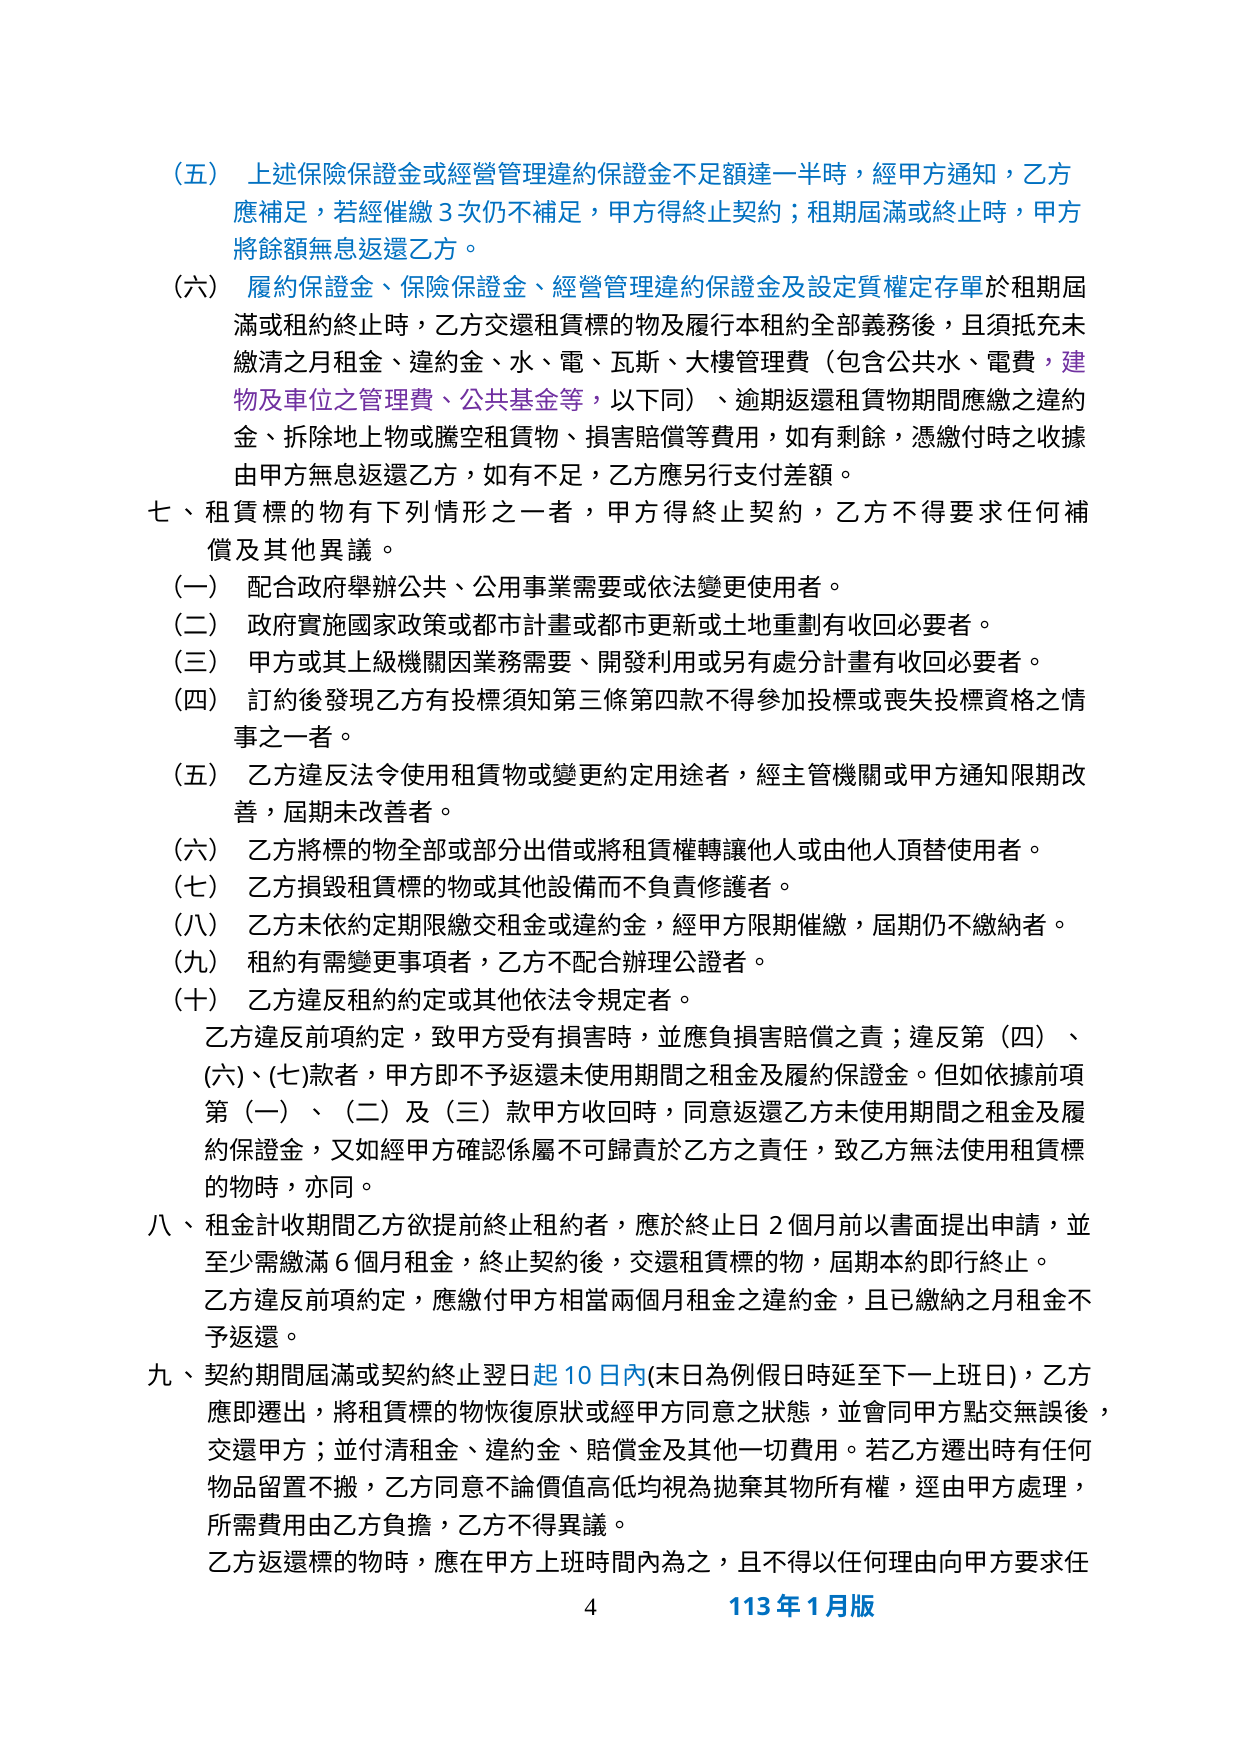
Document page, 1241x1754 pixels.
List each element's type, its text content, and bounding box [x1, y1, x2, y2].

text 乙方返還標的物時，應在甲方上班時間內為之，且不得以任何理由向甲方要求任 [207, 1542, 1092, 1579]
list 上述保險保證金或經營管理違約保證金不足額達一半時，經甲方通知，乙方應補足，若經催繳3次仍不補足，甲方得終止契約；租期屆滿或終止時，甲方將餘額無息返還乙方。 [158, 154, 1092, 267]
list 配合政府舉辦公共、公用事業需要或依法變更使用者。 [158, 567, 1087, 604]
list 乙方未依約定期限繳交租金或違約金，經甲方限期催繳，屆期仍不繳納者。 [158, 904, 1087, 942]
list 政府實施國家政策或都市計畫或都市更新或土地重劃有收回必要者。 [158, 604, 1087, 642]
text 七、租賃標的物有下列情形之一者，甲方得終止契約，乙方不得要求任何補償及其他異議。 [148, 492, 1092, 567]
list 訂約後發現乙方有投標須知第三條第四款不得參加投標或喪失投標資格之情事之一者。 [158, 679, 1087, 754]
list 乙方違反租約約定或其他依法令規定者。 [158, 979, 1087, 1017]
list 甲方或其上級機關因業務需要、開發利用或另有處分計畫有收回必要者。 [158, 642, 1087, 679]
list 履約保證金、保險保證金、經營管理違約保證金及設定質權定存單於租期屆滿或租約終止時，乙方交還租賃標的物及履行本租約全部義務後，且須抵充未繳清之月租金、違約金、水、電、瓦斯、大樓管理費（包含公共水、電費，建物及車位之管理費、公共基金等，以下同）、逾期返還租賃物期間應繳之違約金、拆除地上物或騰空租賃物、損害賠償等費用，如有剩餘，憑繳付時之收據由甲方無息返還乙方，如有不足，乙方應另行支付差額。 [158, 267, 1087, 492]
text 九、契約期間屆滿或契約終止翌日起10日內(末日為例假日時延至下一上班日)，乙方應即遷出，將租賃標的物恢復原狀或經甲方同意之狀態，並會同甲方點交無誤後，交還甲方；並付清租金、違約金、賠償金及其他一切費用。若乙方遷出時有任何物品留置不搬，乙方同意不論價值高低均視為拋棄其物所有權，逕由甲方處理，所需費用由乙方負擔，乙方不得異議。 [148, 1354, 1092, 1542]
text 乙方違反前項約定，致甲方受有損害時，並應負損害賠償之責；違反第（四）、(六)、(七)款者，甲方即不予返還未使用期間之租金及履約保證金。但如依據前項第（一）、（二）及（三）款甲方收回時，同意返還乙方未使用期間之租金及履約保證金，又如經甲方確認係屬不可歸責於乙方之責任，致乙方無法使用租賃標的物時，亦同。 [204, 1017, 1087, 1204]
list 乙方違反法令使用租賃物或變更約定用途者，經主管機關或甲方通知限期改善，屆期未改善者。 [158, 754, 1087, 829]
text 乙方違反前項約定，應繳付甲方相當兩個月租金之違約金，且已繳納之月租金不予返還。 [203, 1279, 1092, 1354]
list 租約有需變更事項者，乙方不配合辦理公證者。 [158, 942, 1087, 979]
list 乙方將標的物全部或部分出借或將租賃權轉讓他人或由他人頂替使用者。 [158, 829, 1087, 867]
list 乙方損毀租賃標的物或其他設備而不負責修護者。 [158, 867, 1087, 904]
text 八、租金計收期間乙方欲提前終止租約者，應於終止日2個月前以書面提出申請，並至少需繳滿6個月租金，終止契約後，交還租賃標的物，屆期本約即行終止。 [148, 1204, 1092, 1279]
